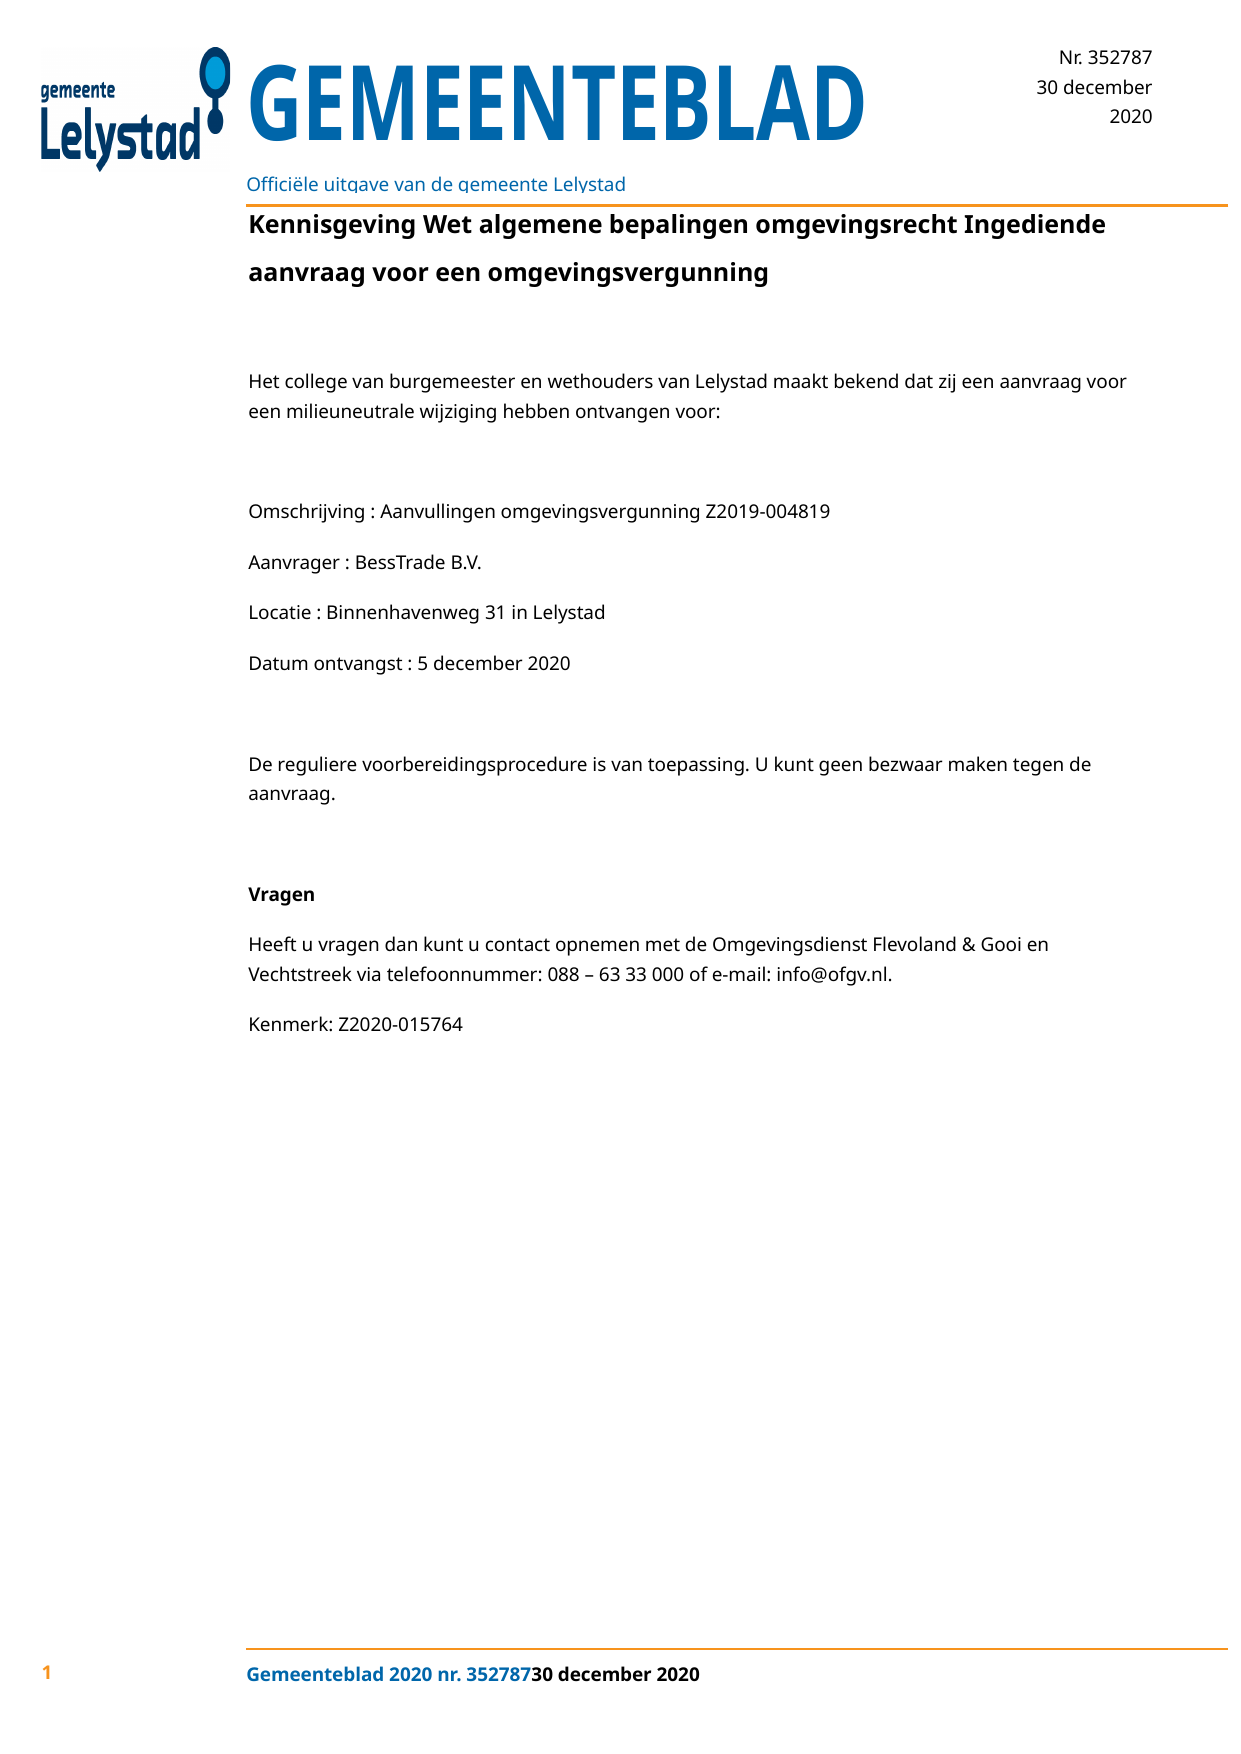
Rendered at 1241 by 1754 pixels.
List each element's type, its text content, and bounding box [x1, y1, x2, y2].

text Aanvrager : BessTrade B.V. [248, 549, 1152, 575]
picture [41, 47, 231, 172]
text Datum ontvangst : 5 december 2020 [248, 650, 1152, 676]
text Het college van burgemeester en wethouders van Lelystad maakt bekend dat zij een aanvraag voor een milieuneutrale wijziging hebben ontvangen voor: [248, 368, 1152, 424]
text Locatie : Binnenhavenweg 31 in Lelystad [248, 599, 1152, 625]
text Heeft u vragen dan kunt u contact opnemen met de Omgevingsdienst Flevoland & Gooi en Vechtstreek via telefoonnummer: 088 – 63 33 000 of e-mail: info@ofgv.nl. [248, 932, 1152, 987]
text Omschrijving : Aanvullingen omgevingsvergunning Z2019-004819 [248, 499, 1152, 524]
text Vragen [248, 881, 1152, 907]
text Kennisgeving Wet algemene bepalingen omgevingsrecht Ingediende aanvraag voor een omgevingsvergunning [248, 207, 1152, 288]
text Kenmerk: Z2020-015764 [248, 1012, 1152, 1037]
text De reguliere voorbereidingsprocedure is van toepassing. U kunt geen bezwaar maken tegen de aanvraag. [248, 751, 1152, 806]
